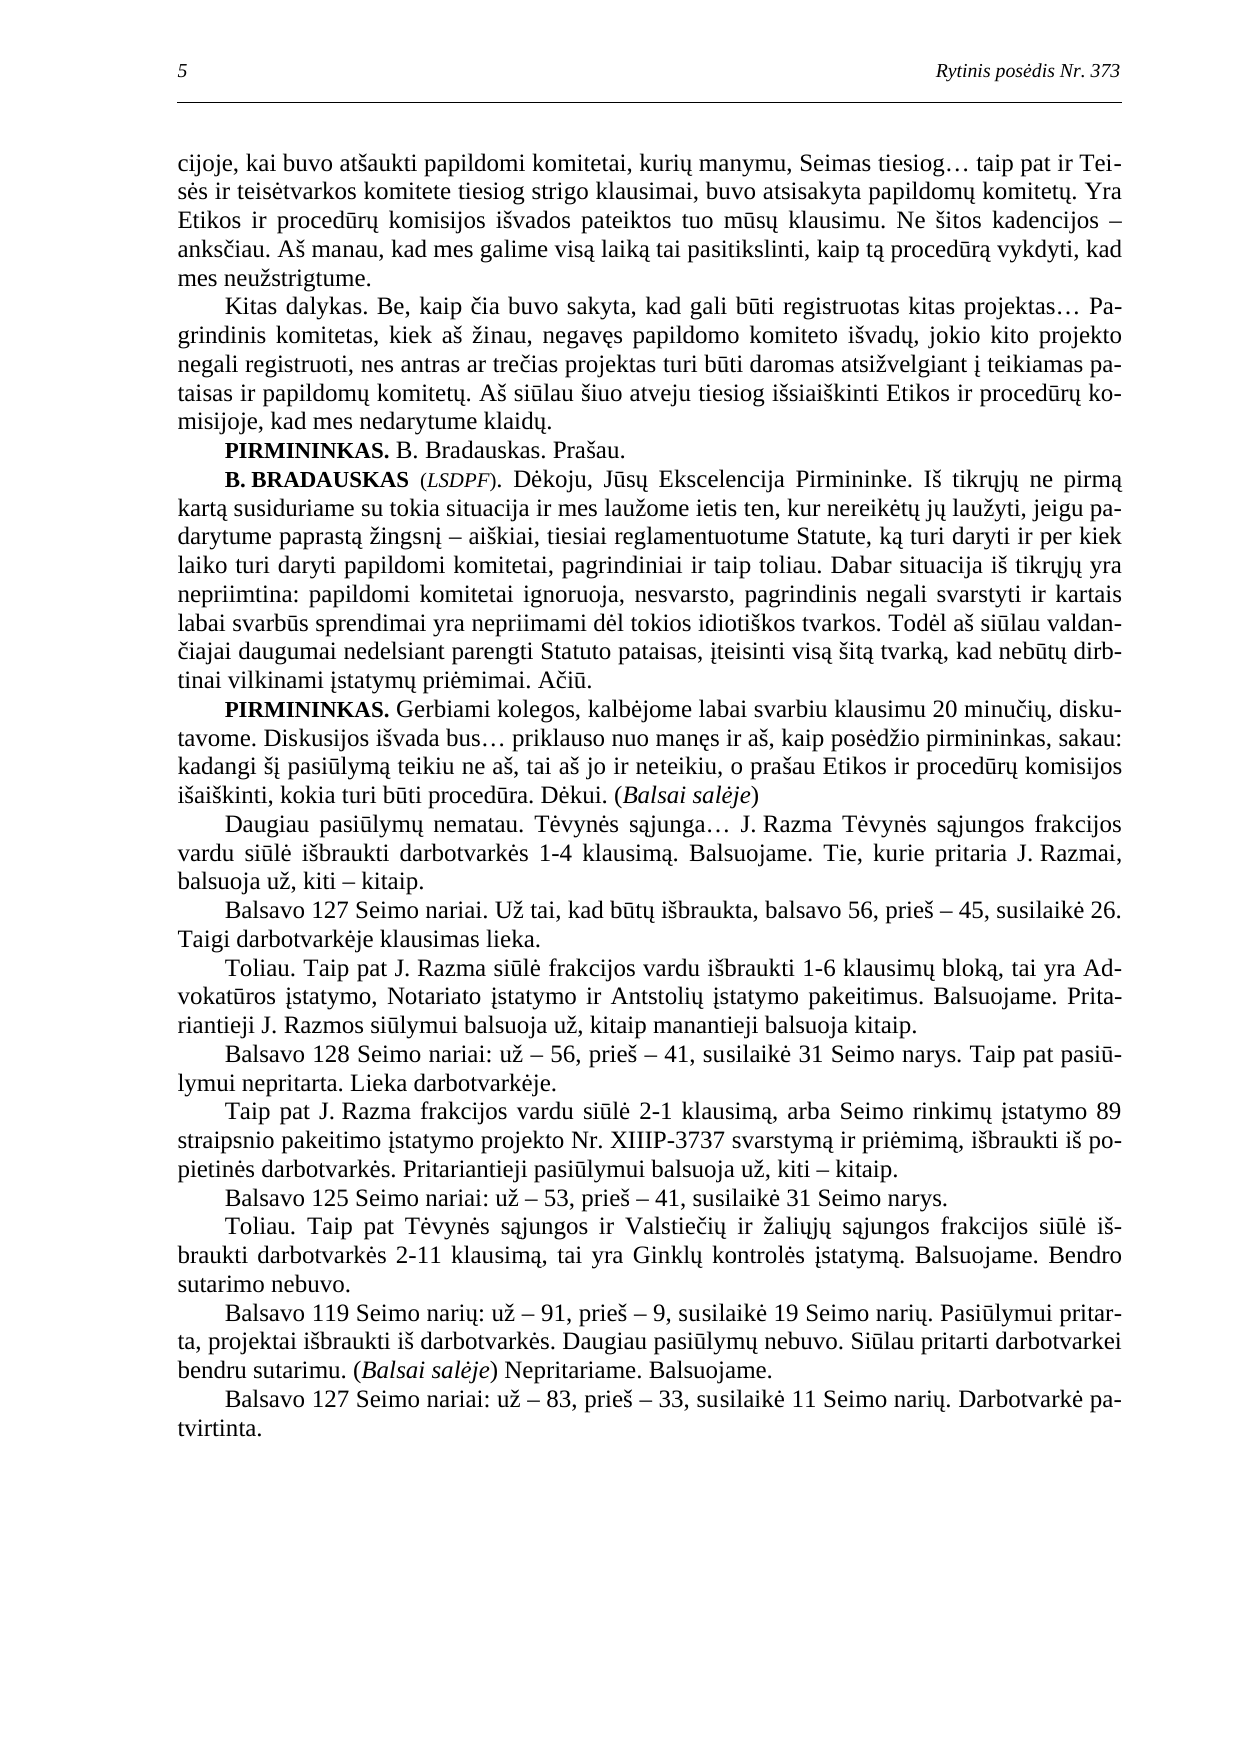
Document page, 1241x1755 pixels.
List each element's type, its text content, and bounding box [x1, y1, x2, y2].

text Bal­sa­vo 127 Sei­mo na­riai. Už tai, kad bū­tų iš­brauk­ta, bal­sa­vo 56, prieš – 45, su­si­lai­kė 26. Tai­gi dar­bo­tvarkėje klau­si­mas lie­ka. [177, 895, 1122, 953]
text PIRMININKAS. Ger­bia­mi ko­le­gos, kal­bė­jo­me la­bai svar­biu klau­si­mu 20 mi­nu­čių, dis­ku­ta­vo­me. Dis­ku­si­jos iš­va­da bus… pri­klau­so nuo ma­nęs ir aš, kaip po­sė­džio pir­mi­nin­kas, sa­kau: ka­dan­gi šį pa­siū­ly­mą tei­kiu ne aš, tai aš jo ir ne­tei­kiu, o pra­šau Eti­kos ir pro­ce­dū­rų ko­mi­si­jos iš­aiš­kin­ti, ko­kia tu­ri bū­ti pro­ce­dū­ra. Dė­kui. (Bal­sai sa­lė­je) [177, 694, 1122, 809]
text To­liau. Taip pat Tė­vy­nės są­jun­gos ir Vals­tie­čių ir ža­lių­jų są­jun­gos frak­ci­jos siū­lė iš­brauk­ti dar­bo­tvarkės 2-11 klau­si­mą, tai yra Gin­klų kon­tro­lės įsta­ty­mą. Bal­suo­ja­me. Ben­dro su­ta­ri­mo ne­bu­vo. [177, 1211, 1122, 1298]
text Bal­sa­vo 128 Sei­mo na­riai: už – 56, prieš – 41, su­si­lai­kė 31 Sei­mo na­rys. Taip pat pa­siū­ly­mui ne­pri­tar­ta. Lie­ka dar­bo­tvarkėje. [177, 1039, 1122, 1096]
text To­liau. Taip pat J. Raz­ma siū­lė frak­ci­jos var­du iš­brauk­ti 1-6 klau­si­mų blo­ką, tai yra Ad­vo­ka­tū­ros įsta­ty­mo, No­ta­ria­to įsta­ty­mo ir Ant­sto­lių įsta­ty­mo pa­kei­ti­mus. Bal­suo­ja­me. Pri­ta­rian­tie­ji J. Raz­mos siū­ly­mui bal­suo­ja už, ki­taip ma­nan­tie­ji bal­suo­ja ki­taip. [177, 953, 1122, 1039]
text Bal­sa­vo 127 Sei­mo na­riai: už – 83, prieš – 33, su­si­lai­kė 11 Sei­mo na­rių. Dar­bo­tvarkė pa­tvir­tin­ta. [177, 1384, 1122, 1441]
text B. BRADAUSKAS (LSDPF). Dė­ko­ju, Jū­sų Eks­ce­len­ci­ja Pir­mi­nin­ke. Iš tik­rų­jų ne pir­mą kar­tą su­si­du­ria­me su to­kia si­tu­a­ci­ja ir mes lau­žo­me ie­tis ten, kur ne­rei­kė­tų jų lau­žy­ti, jei­gu pa­da­ry­tu­me pa­pras­tą žings­nį – aiš­kiai, tie­siai reg­la­men­tuo­tu­me Sta­tu­te, ką tu­ri da­ry­ti ir per kiek lai­ko tu­ri da­ry­ti pa­pil­do­mi ko­mi­te­tai, pa­grin­di­niai ir taip to­liau. Da­bar si­tu­a­ci­ja iš tik­rų­jų yra ne­pri­im­ti­na: pa­pil­do­mi ko­mi­te­tai ig­no­ruo­ja, ne­svars­to, pa­grin­di­nis ne­ga­li svars­ty­ti ir kar­tais la­bai svar­būs spren­di­mai yra ne­pri­ima­mi dėl to­kios idio­tiš­kos tvar­kos. To­dėl aš siū­lau val­dan­čia­jai dau­gu­mai ne­del­siant pa­reng­ti Sta­tu­to pa­tai­sas, įtei­sin­ti vi­są ši­tą tvar­ką, kad ne­bū­tų dirb­ti­nai vil­ki­na­mi įsta­ty­mų pri­ėmi­mai. Ačiū. [177, 464, 1122, 694]
text ci­jo­je, kai bu­vo at­šauk­ti pa­pil­do­mi ko­mi­te­tai, ku­rių ma­ny­mu, Sei­mas tie­siog… taip pat ir Tei­sės ir tei­sėt­var­kos ko­mi­te­te tie­siog stri­go klau­si­mai, bu­vo at­si­sa­ky­ta pa­pil­do­mų ko­mi­te­tų. Yra Eti­kos ir pro­ce­dū­rų ko­mi­si­jos iš­va­dos pa­teik­tos tuo mū­sų klau­si­mu. Ne ši­tos ka­den­ci­jos – anks­čiau. Aš ma­nau, kad mes ga­li­me vi­są lai­ką tai pa­si­tiks­lin­ti, kaip tą pro­ce­dū­rą vyk­dy­ti, kad mes ne­už­strig­tu­me. [177, 148, 1122, 291]
text Bal­sa­vo 119 Sei­mo na­rių: už – 91, prieš – 9, su­si­lai­kė 19 Sei­mo na­rių. Pa­siū­ly­mui pri­tar­ta, pro­jek­tai iš­brauk­ti iš dar­bo­tvarkės. Dau­giau pa­siū­ly­mų ne­bu­vo. Siū­lau pri­tar­ti dar­bo­tvarkei ben­dru su­ta­ri­mu. (Bal­sai sa­lė­je) Ne­pri­ta­ria­me. Bal­suo­ja­me. [177, 1298, 1122, 1384]
text Ki­tas da­ly­kas. Be, kaip čia bu­vo sa­ky­ta, kad ga­li bū­ti re­gist­ruo­tas ki­tas pro­jek­tas… Pa­grin­di­nis ko­mi­te­tas, kiek aš ži­nau, ne­ga­vęs pa­pil­do­mo ko­mi­te­to iš­va­dų, jo­kio ki­to pro­jek­to ne­ga­li re­gist­ruo­ti, nes ant­ras ar tre­čias pro­jek­tas tu­ri bū­ti da­ro­mas at­si­žvel­giant į tei­kia­mas pa­tai­sas ir pa­pil­do­mų ko­mi­te­tų. Aš siū­lau šiuo at­ve­ju tie­siog iš­si­aiš­kin­ti Eti­kos ir pro­ce­dū­rų ko­mi­si­jo­je, kad mes ne­da­ry­tu­me klai­dų. [177, 291, 1122, 435]
text PIRMININKAS. B. Bra­daus­kas. Pra­šau. [177, 435, 1122, 464]
text Taip pat J. Raz­ma frak­ci­jos var­du siū­lė 2-1 klau­si­mą, ar­ba Sei­mo rin­ki­mų įsta­ty­mo 89 straips­nio pa­kei­ti­mo įsta­ty­mo pro­jek­to Nr. XIIIP-3737 svars­ty­mą ir pri­ėmi­mą, iš­brauk­ti iš po­pie­ti­nės dar­bo­tvarkės. Pri­ta­rian­tie­ji pa­siū­ly­mui bal­suo­ja už, ki­ti – ki­taip. [177, 1096, 1122, 1183]
text Dau­giau pa­siū­ly­mų ne­ma­tau. Tė­vy­nės są­jun­ga… J. Raz­ma Tė­vy­nės są­jun­gos frak­ci­jos var­du siū­lė iš­brauk­ti dar­bo­tvarkės 1-4 klau­si­mą. Bal­suo­ja­me. Tie, ku­rie pri­ta­ria J. Raz­mai, bal­suo­ja už, ki­ti – ki­taip. [177, 809, 1122, 895]
text Bal­sa­vo 125 Sei­mo na­riai: už – 53, prieš – 41, su­si­lai­kė 31 Sei­mo na­rys. [177, 1183, 1122, 1211]
